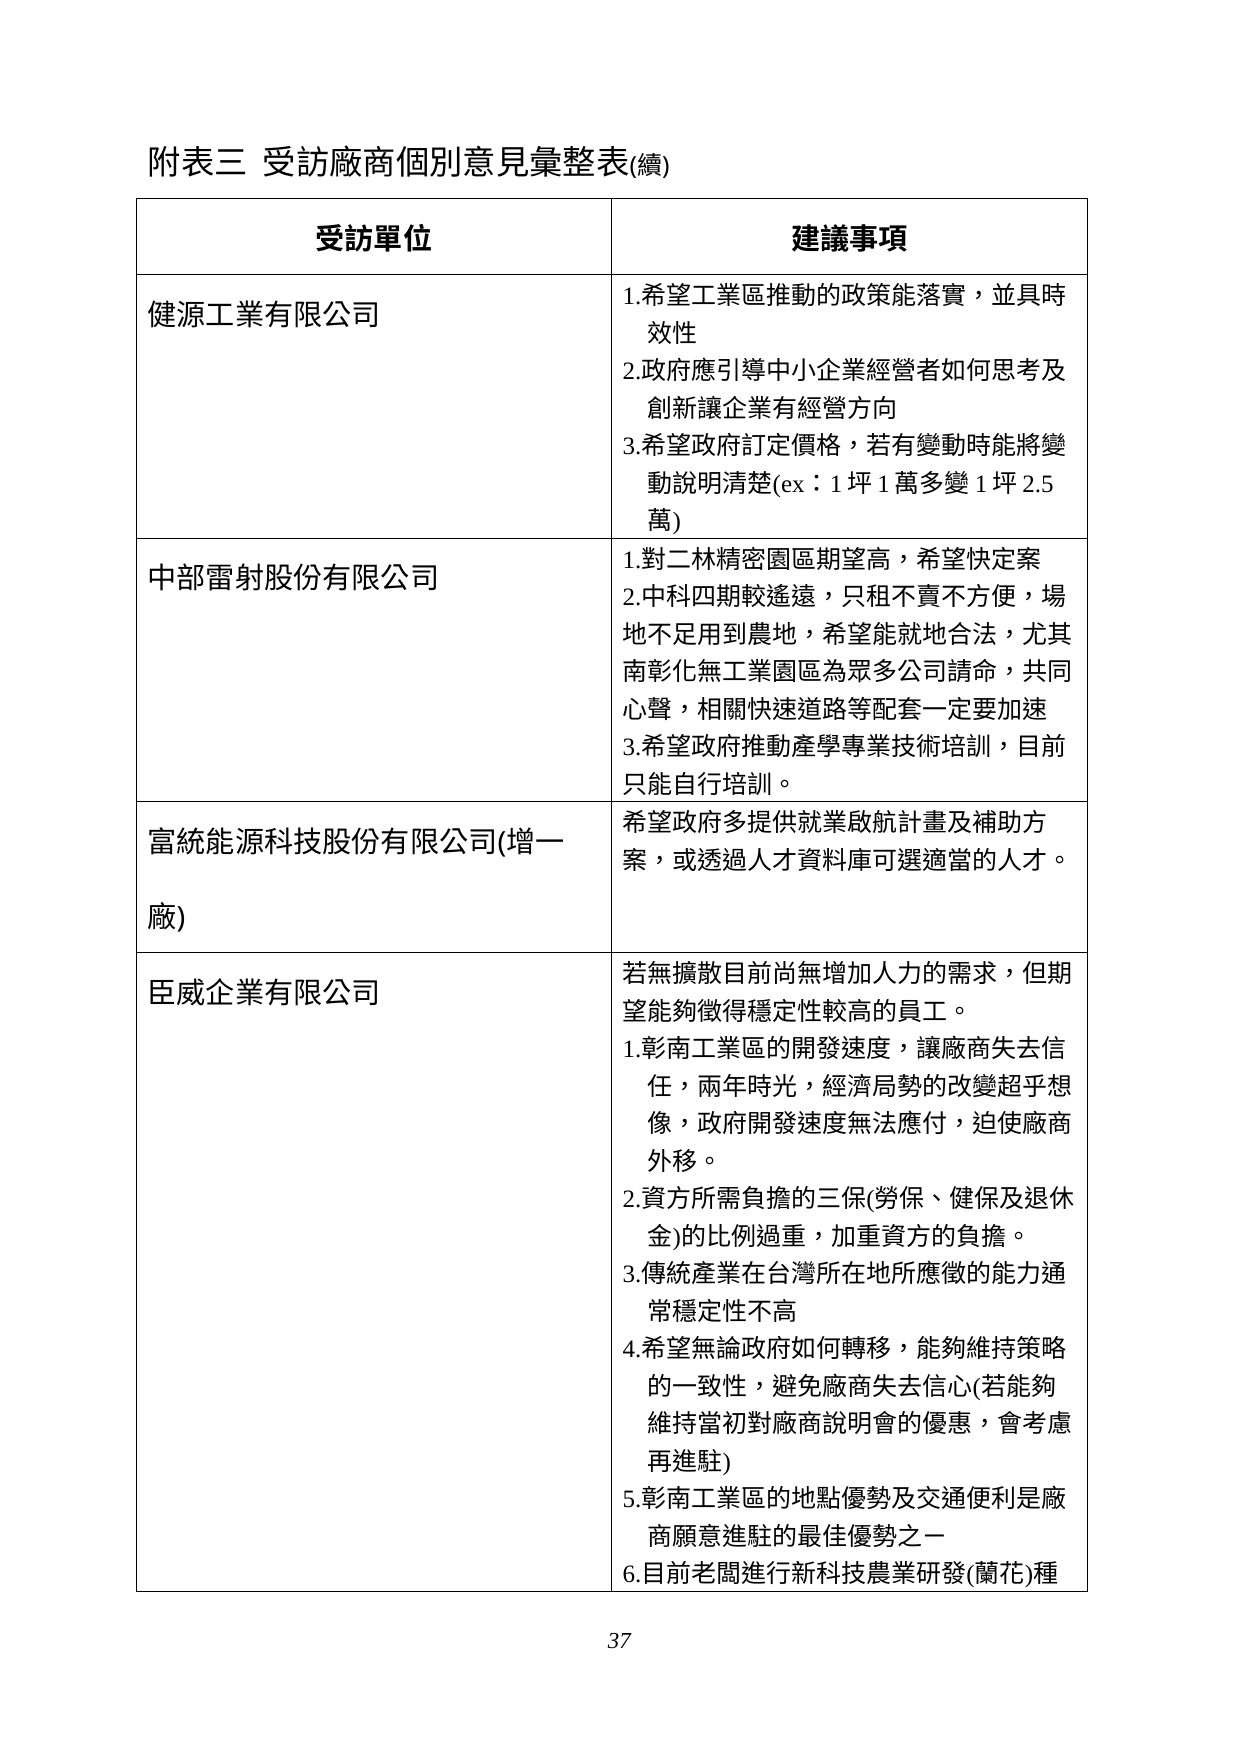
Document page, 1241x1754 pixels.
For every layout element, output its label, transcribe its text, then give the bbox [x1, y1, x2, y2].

table_header 受訪單位 [137, 199, 611, 274]
table_cell 富統能源科技股份有限公司(增一廠) [137, 802, 611, 952]
table_header 建議事項 [612, 199, 1087, 274]
table_cell 臣威企業有限公司 [137, 953, 611, 1591]
table_cell 1.希望工業區推動的政策能落實，並具時效性 2.政府應引導中小企業經營者如何思考及創新讓企業有經營方向 3.希望政府訂定價格，若有變動時能將變動說明清楚(ex：1坪1萬多變1坪2.5萬) [612, 275, 1087, 537]
table_cell 中部雷射股份有限公司 [137, 539, 611, 801]
table_cell 健源工業有限公司 [137, 275, 611, 537]
table_cell 若無擴散目前尚無增加人力的需求，但期望能夠徵得穩定性較高的員工。 1.彰南工業區的開發速度，讓廠商失去信任，兩年時光，經濟局勢的改變超乎想像，政府開發速度無法應付，迫使廠商外移。 2.資方所需負擔的三保(勞保、健保及退休金)的比例過重，加重資方的負擔。 3.傳統產業在台灣所在地所應徵的能力通常穩定性不高 4.希望無論政府如何轉移，能夠維持策略的一致性，避免廠商失去信心(若能夠維持當初對廠商說明會的優惠，會考慮再進駐) 5.彰南工業區的地點優勢及交通便利是廠商願意進駐的最佳優勢之ㄧ 6.目前老闆進行新科技農業研發(蘭花)種 [612, 953, 1087, 1591]
table_cell 1.對二林精密園區期望高，希望快定案 2.中科四期較遙遠，只租不賣不方便，場地不足用到農地，希望能就地合法，尤其南彰化無工業園區為眾多公司請命，共同心聲，相關快速道路等配套一定要加速 3.希望政府推動產學專業技術培訓，目前只能自行培訓。 [612, 539, 1087, 801]
text 附表三 受訪廠商個別意見彙整表(續) [148, 123, 1092, 198]
table_cell 希望政府多提供就業啟航計畫及補助方案，或透過人才資料庫可選適當的人才。 [612, 802, 1087, 952]
